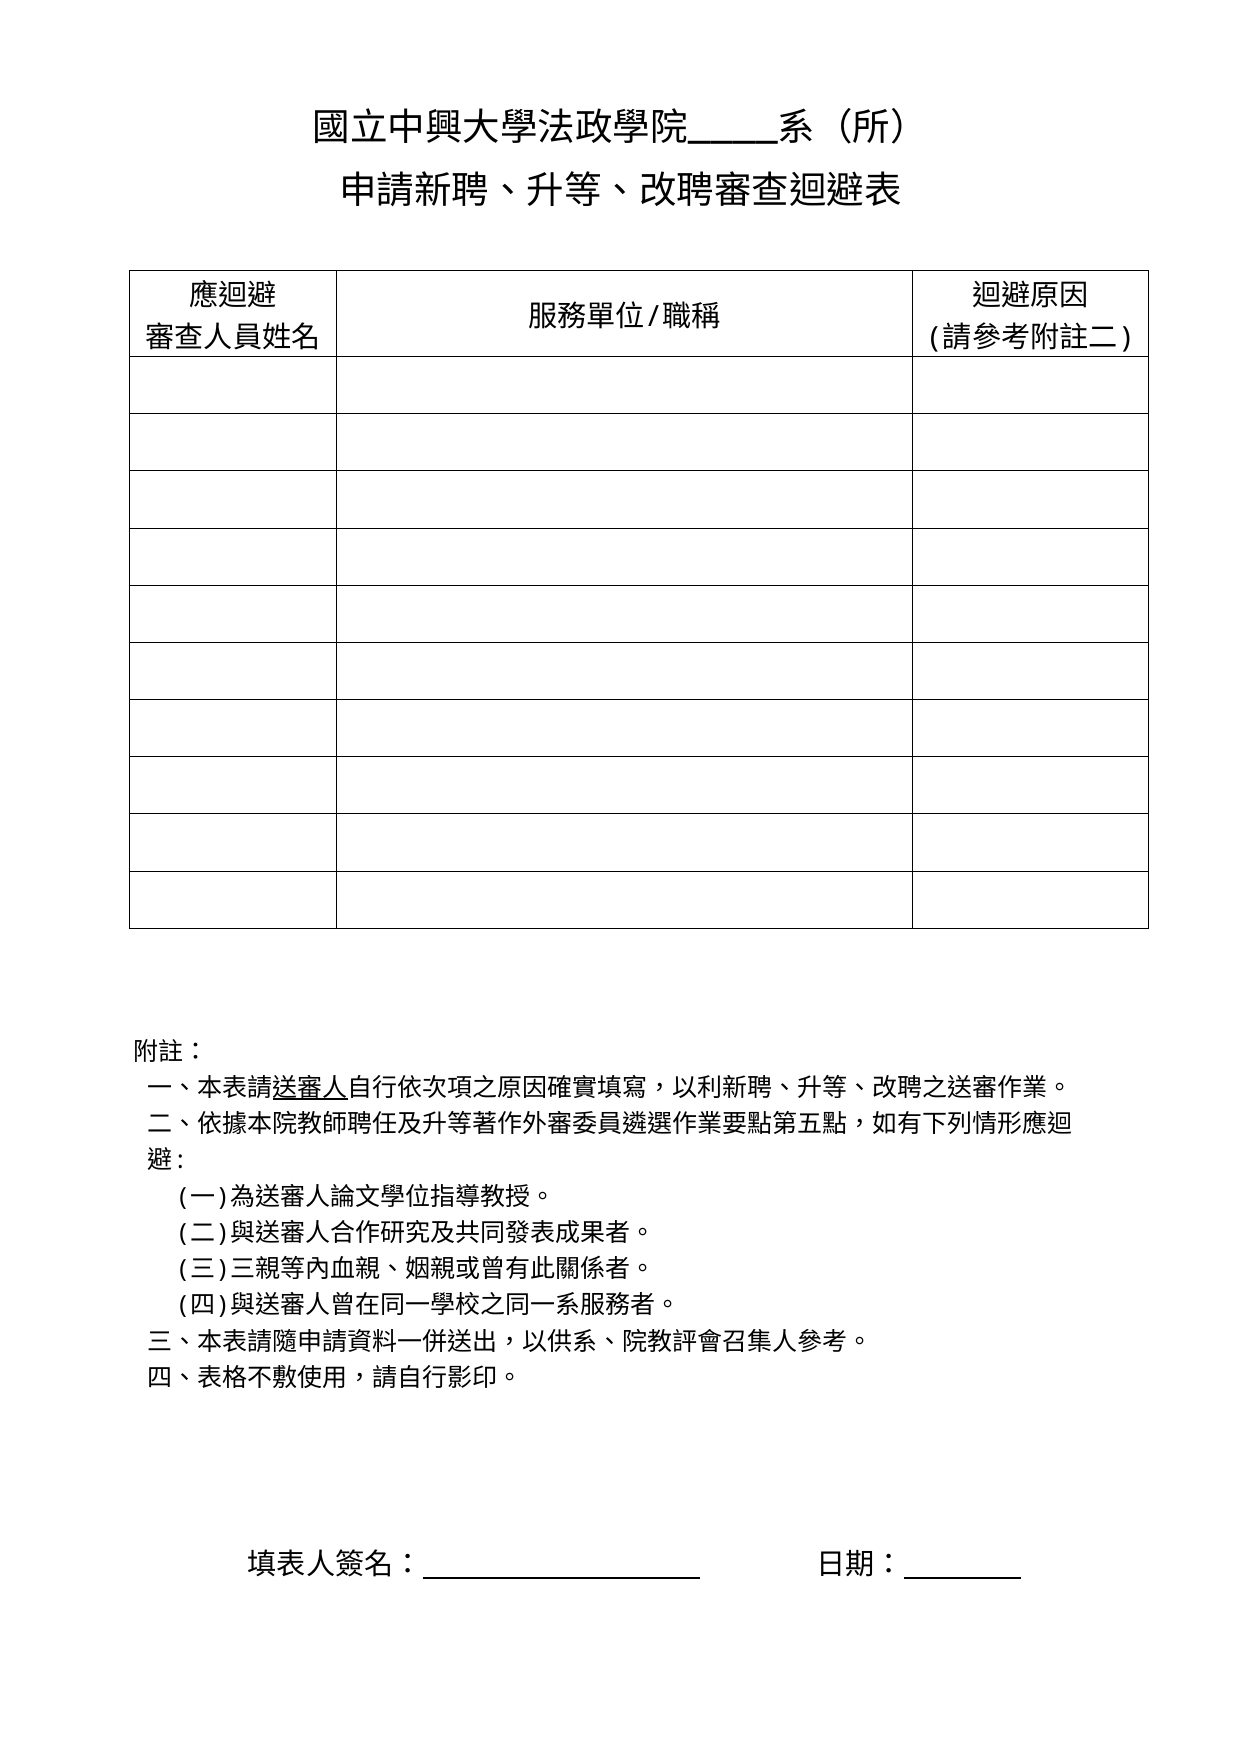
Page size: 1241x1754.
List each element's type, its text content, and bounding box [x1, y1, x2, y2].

table_header 應迴避 審查人員姓名 [130, 271, 336, 356]
text 四、表格不敷使用，請自行影印。 [148, 1357, 1092, 1393]
table_cell [913, 643, 1148, 699]
table_cell [130, 586, 336, 642]
table_cell [337, 643, 912, 699]
text (三)三親等內血親、姻親或曾有此關係者。 [175, 1248, 1092, 1285]
text (四)與送審人曾在同一學校之同一系服務者。 [175, 1285, 1092, 1321]
text (二)與送審人合作研究及共同發表成果者。 [175, 1212, 1092, 1248]
table_cell [337, 872, 912, 928]
table_cell [337, 414, 912, 470]
table_cell [337, 814, 912, 871]
text 二、依據本院教師聘任及升等著作外審委員遴選作業要點第五點，如有下列情形應迴避: [148, 1103, 1092, 1176]
table_cell [913, 700, 1148, 756]
table_cell [337, 757, 912, 813]
table_cell [130, 872, 336, 928]
table_cell [130, 814, 336, 871]
table_cell [130, 529, 336, 584]
table_cell [913, 586, 1148, 642]
table_cell [337, 586, 912, 642]
text 填表人簽名： 日期： [175, 1520, 1092, 1583]
text 申請新聘、升等、改聘審查迴避表 [148, 145, 1092, 208]
table_cell [130, 700, 336, 756]
table_cell [130, 414, 336, 470]
text 附註： [133, 1031, 1092, 1067]
text 三、本表請隨申請資料一併送出，以供系、院教評會召集人參考。 [148, 1321, 1092, 1357]
text 國立中興大學法政學院____系（所） [148, 83, 1092, 145]
table_cell [913, 814, 1148, 871]
table_cell [337, 700, 912, 756]
table_cell [913, 357, 1148, 413]
table_header 迴避原因 (請參考附註二) [913, 271, 1148, 356]
table_cell [130, 643, 336, 699]
text 一、本表請送審人自行依次項之原因確實填寫，以利新聘、升等、改聘之送審作業。 [148, 1067, 1092, 1103]
table_cell [130, 471, 336, 527]
table_cell [913, 471, 1148, 527]
text (一)為送審人論文學位指導教授。 [175, 1176, 1092, 1212]
table_cell [130, 357, 336, 413]
table_cell [337, 529, 912, 584]
table_header 服務單位/職稱 [337, 271, 912, 356]
table_cell [913, 757, 1148, 813]
table_cell [913, 529, 1148, 584]
table_cell [337, 357, 912, 413]
table_cell [913, 872, 1148, 928]
table_cell [337, 471, 912, 527]
table_cell [913, 414, 1148, 470]
table_cell [130, 757, 336, 813]
